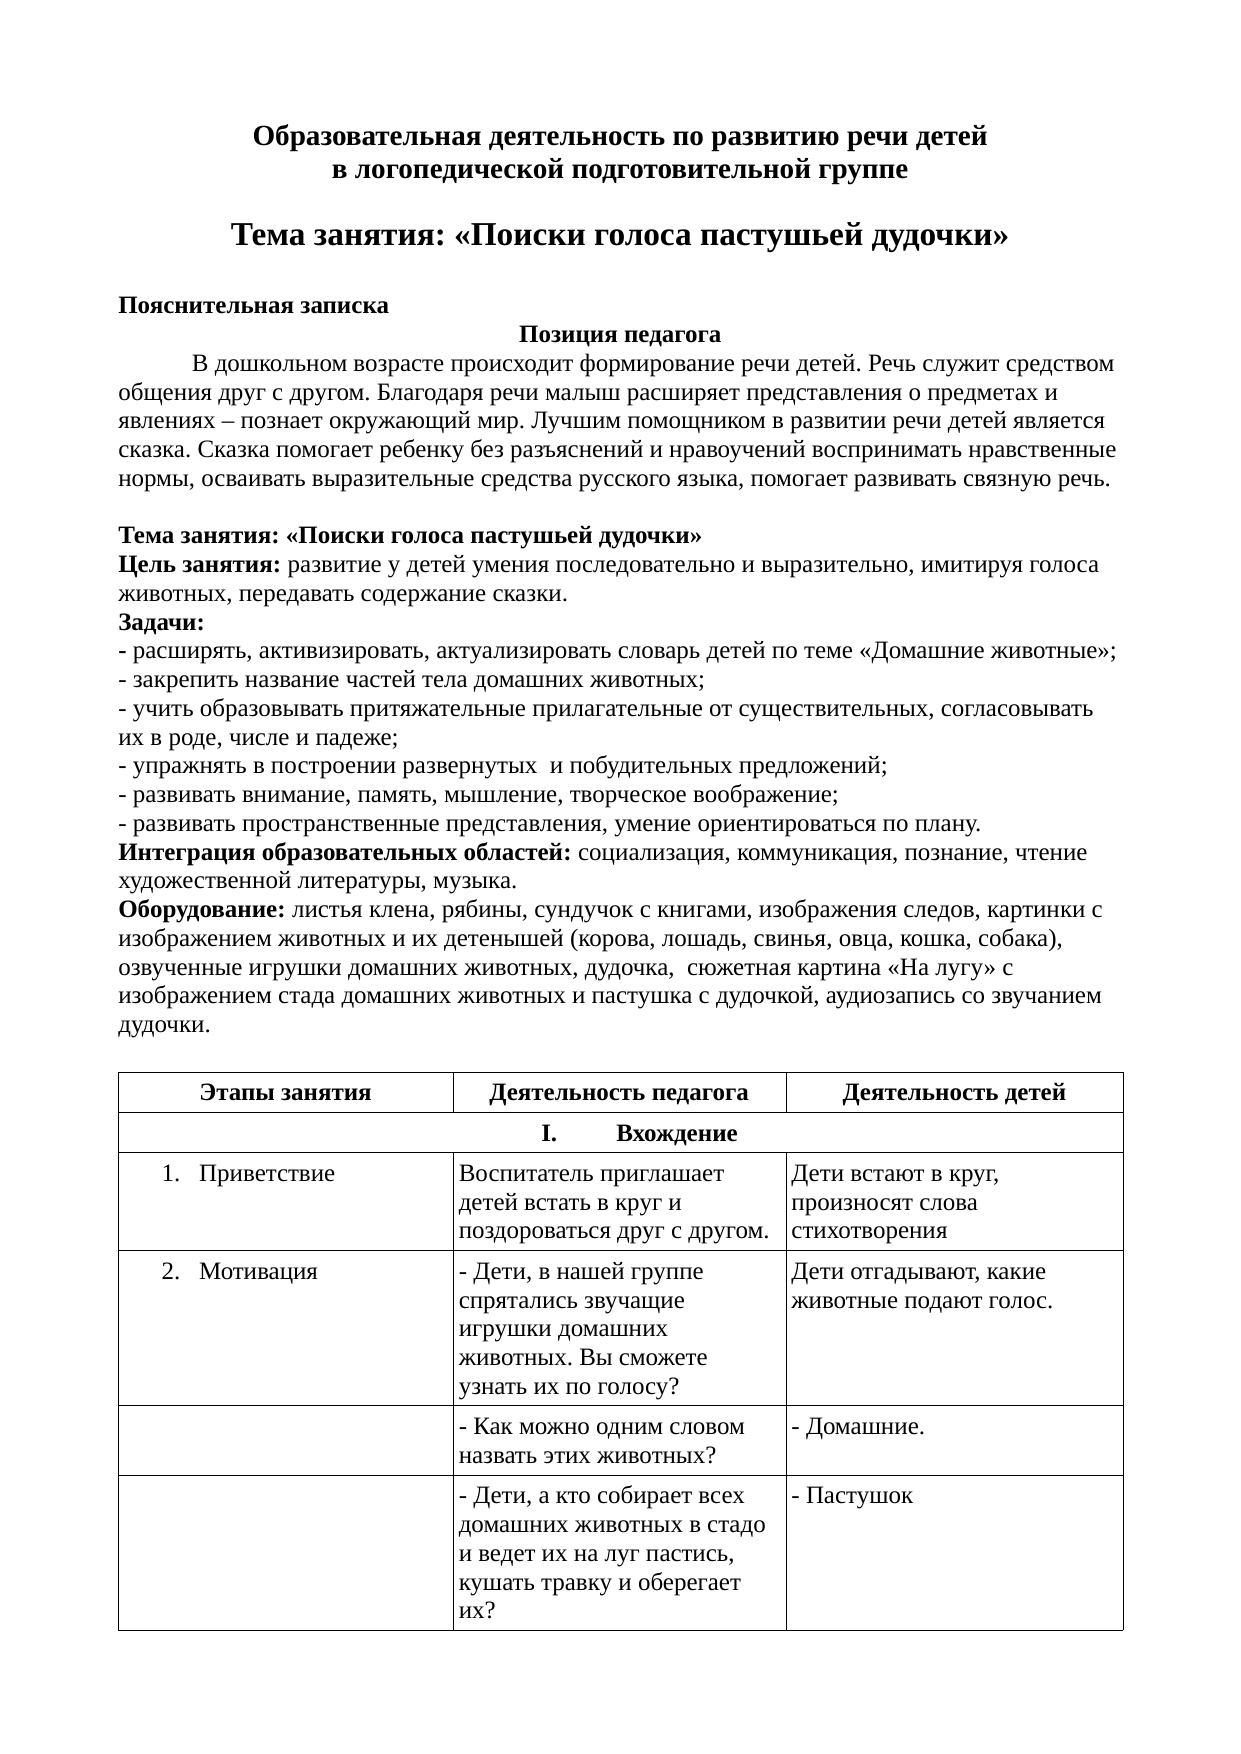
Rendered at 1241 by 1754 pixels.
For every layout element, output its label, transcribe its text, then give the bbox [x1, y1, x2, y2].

table_cell Дети встают в круг, произносят слова стихотворения [787, 1153, 1123, 1250]
text в логопедической подготовительной группе [118, 152, 1122, 185]
table_cell [119, 1406, 453, 1474]
text - развивать пространственные представления, умение ориентироваться по плану. [118, 808, 1122, 837]
table_cell Воспитатель приглашает детей встать в круг и поздороваться друг с другом. [454, 1153, 786, 1250]
table_cell [119, 1476, 453, 1630]
table_cell Мотивация [119, 1251, 453, 1405]
text - закрепить название частей тела домашних животных; [118, 664, 1122, 693]
table_cell - Дети, а кто собирает всех домашних животных в стадо и ведет их на луг пастись, кушать травку и оберегает их? [454, 1476, 786, 1630]
table_cell - Пастушок [787, 1476, 1123, 1630]
text - упражнять в построении развернутых и побудительных предложений; [118, 751, 1122, 779]
text Тема занятия: «Поиски голоса пастушьей дудочки» [118, 521, 1122, 549]
text Образовательная деятельность по развитию речи детей [118, 118, 1122, 152]
table_cell - Дети, в нашей группе спрятались звучащие игрушки домашних животных. Вы сможете узнать их по голосу? [454, 1251, 786, 1405]
table_cell Дети отгадывают, какие животные подают голос. [787, 1251, 1123, 1405]
text Интеграция образовательных областей: социализация, коммуникация, познание, чтение художественной литературы, музыка. [118, 837, 1122, 894]
text Позиция педагога [118, 319, 1122, 348]
text В дошкольном возрасте происходит формирование речи детей. Речь служит средством общения друг с другом. Благодаря речи малыш расширяет представления о предметах и явлениях – познает окружающий мир. Лучшим помощником в развитии речи детей является сказка. Сказка помогает ребенку без разъяснений и нравоучений воспринимать нравственные нормы, осваивать выразительные средства русского языка, помогает развивать связную речь. [118, 348, 1122, 492]
table_cell - Домашние. [787, 1406, 1123, 1474]
text Пояснительная записка [118, 291, 1122, 319]
text Задачи: [118, 607, 1122, 636]
text Тема занятия: «Поиски голоса пастушьей дудочки» [118, 214, 1122, 252]
text - развивать внимание, память, мышление, творческое воображение; [118, 779, 1122, 808]
table_header Деятельность детей [787, 1073, 1123, 1112]
table_cell - Как можно одним словом назвать этих животных? [454, 1406, 786, 1474]
text Оборудование: листья клена, рябины, сундучок с книгами, изображения следов, картинки с изображением животных и их детенышей (корова, лошадь, свинья, овца, кошка, собака), озвученные игрушки домашних животных, дудочка, сюжетная картина «На лугу» с изображением стада домашних животных и пастушка с дудочкой, аудиозапись со звучанием дудочки. [118, 894, 1122, 1038]
text Цель занятия: развитие у детей умения последовательно и выразительно, имитируя голоса животных, передавать содержание сказки. [118, 549, 1122, 607]
table_cell Вхождение [119, 1113, 1123, 1152]
table_header Деятельность педагога [454, 1073, 786, 1112]
table_cell Приветствие [119, 1153, 453, 1250]
table_header Этапы занятия [119, 1073, 453, 1112]
text - расширять, активизировать, актуализировать словарь детей по теме «Домашние животные»; [118, 636, 1122, 664]
text - учить образовывать притяжательные прилагательные от существительных, согласовывать их в роде, числе и падеже; [118, 693, 1122, 751]
